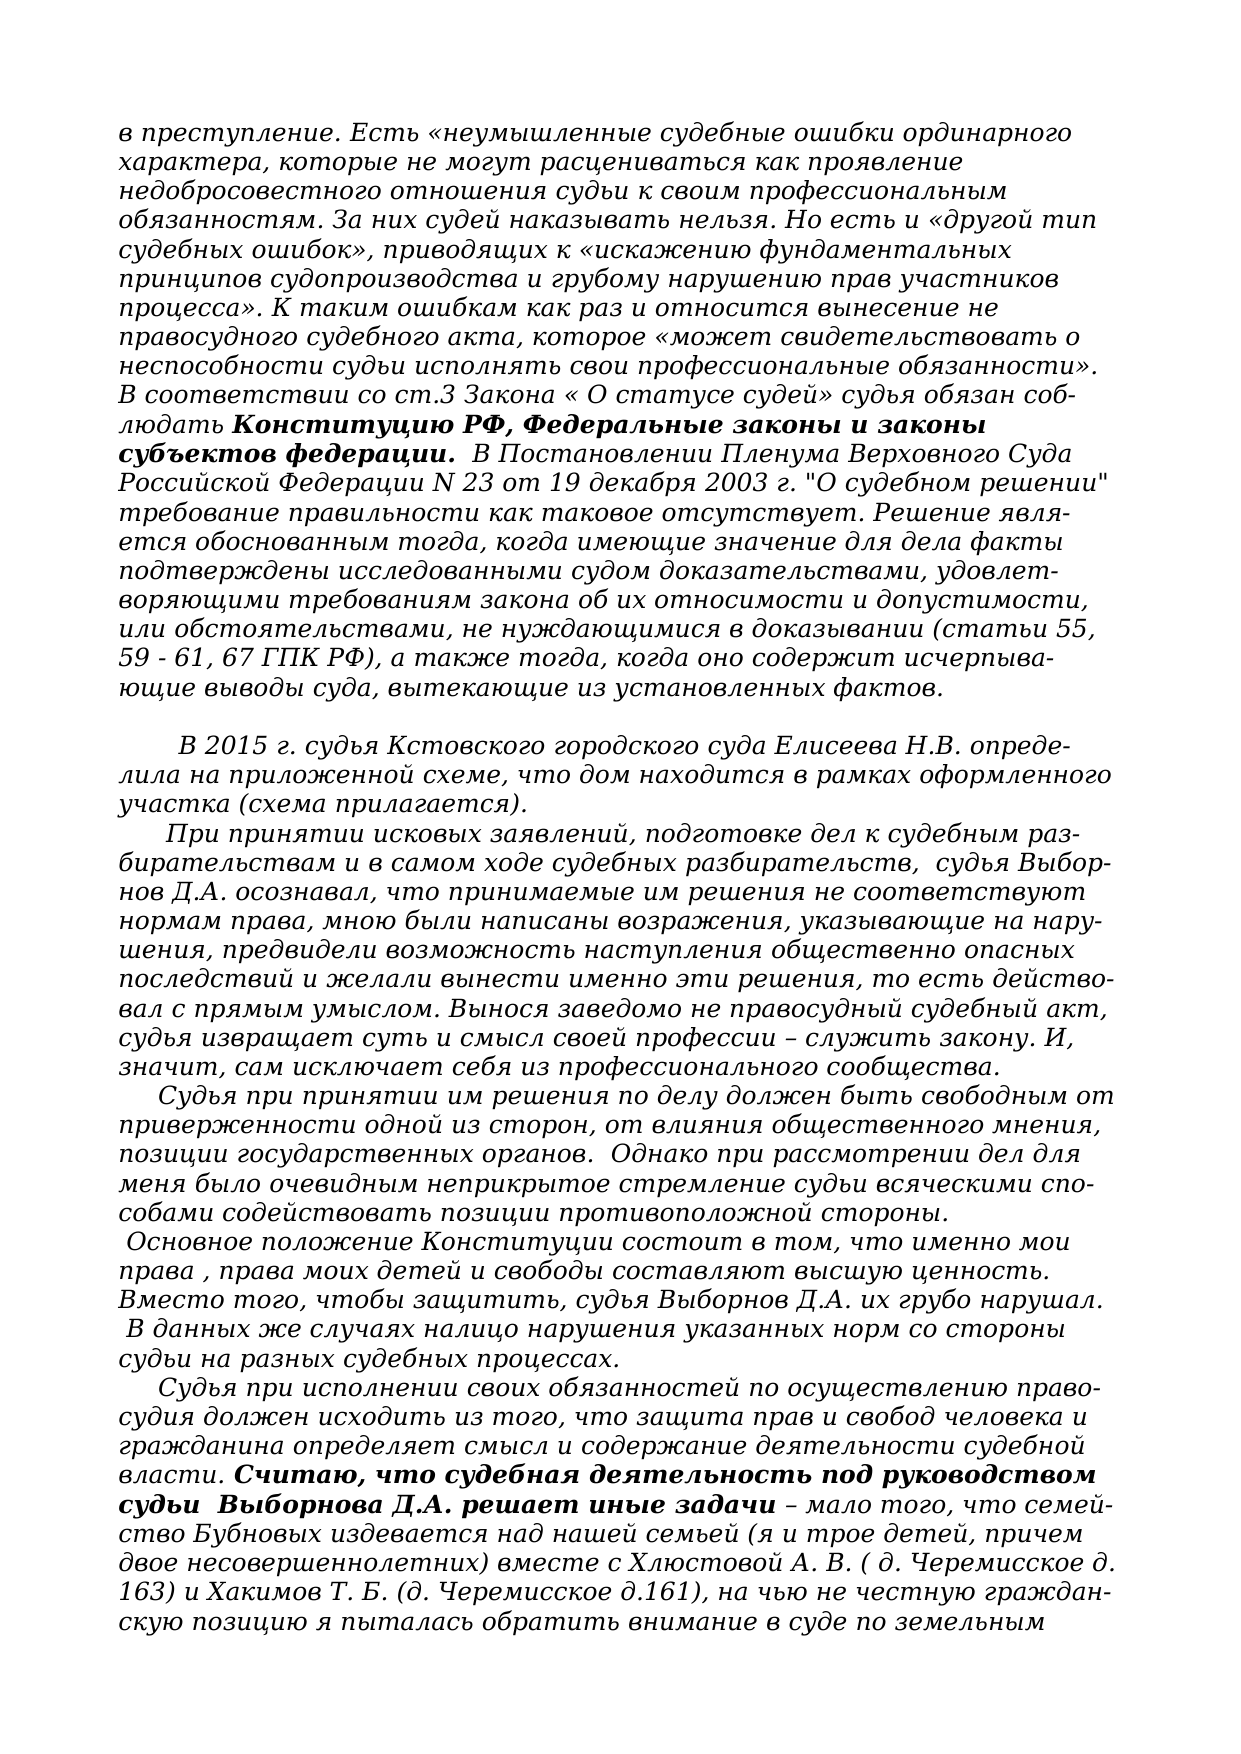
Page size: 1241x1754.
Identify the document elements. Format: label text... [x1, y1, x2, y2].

text Основное положение Конституции состоит в том, что именно мои права , права моих детей и свободы составляют высшую ценность. Вместо того, чтобы защитить, судья Выборнов Д.А. их грубо нарушал. [118, 1227, 1122, 1314]
text При принятии исковых заявлений, подготовке дел к судебным раз-бирательствам и в самом ходе судебных разбирательств, судья Выбор-нов Д.А. осознавал, что принимаемые им решения не соответствуют нормам права, мною были написаны возражения, указывающие на нару-шения, предвидели возможность наступления общественно опасных последствий и желали вынести именно эти решения, то есть действо-вал с прямым умыслом. Вынося заведомо не правосудный судебный акт, судья извращает суть и смысл своей профессии – служить закону. И, значит, сам исключает себя из профессионального сообщества. [118, 819, 1122, 1081]
text Судья при исполнении своих обязанностей по осуществлению право-судия должен исходить из того, что защита прав и свобод человека и гражданина определяет смысл и содержание деятельности судебной власти. Считаю, что судебная деятельность под руководством судьи Выборнова Д.А. решает иные задачи – мало того, что семей-ство Бубновых издевается над нашей семьей (я и трое детей, причем двое несовершеннолетних) вместе с Хлюстовой А. В. ( д. Черемисское д. 163) и Хакимов Т. Б. (д. Черемисское д.161), на чью не честную граждан-скую позицию я пыталась обратить внимание в суде по земельным [118, 1373, 1122, 1636]
text В 2015 г. судья Кстовского городского суда Елисеева Н.В. опреде-лила на приложенной схеме, что дом находится в рамках оформленного участка (схема прилагается). [118, 731, 1122, 819]
text Судья при принятии им решения по делу должен быть свободным от приверженности одной из сторон, от влияния общественного мнения, позиции государственных органов. Однако при рассмотрении дел для меня было очевидным неприкрытое стремление судьи всяческими спо-собами содействовать позиции противоположной стороны. [118, 1081, 1122, 1227]
text в преступление. Есть «неумышленные судебные ошибки ординарного характера, которые не могут расцениваться как проявление недобросовестного отношения судьи к своим профессиональным обязанностям. За них судей наказывать нельзя. Но есть и «другой тип судебных ошибок», приводящих к «искажению фундаментальных принципов судопроизводства и грубому нарушению прав участников процесса». К таким ошибкам как раз и относится вынесение не правосудного судебного акта, которое «может свидетельствовать о неспособности судьи исполнять свои профессиональные обязанности». В соответствии со ст.3 Закона « О статусе судей» судья обязан соб-людать Конституцию РФ, Федеральные законы и законы субъектов федерации. В Постановлении Пленума Верховного Суда Российской Федерации N 23 от 19 декабря 2003 г. "О судебном решении" требование правильности как таковое отсутствует. Решение явля-ется обоснованным тогда, когда имеющие значение для дела факты подтверждены исследованными судом доказательствами, удовлет-воряющими требованиям закона об их относимости и допустимости, или обстоятельствами, не нуждающимися в доказывании (статьи 55, 59 - 61, 67 ГПК РФ), а также тогда, когда оно содержит исчерпыва-ющие выводы суда, вытекающие из установленных фактов. [118, 118, 1122, 702]
text В данных же случаях налицо нарушения указанных норм со стороны судьи на разных судебных процессах. [118, 1314, 1122, 1373]
